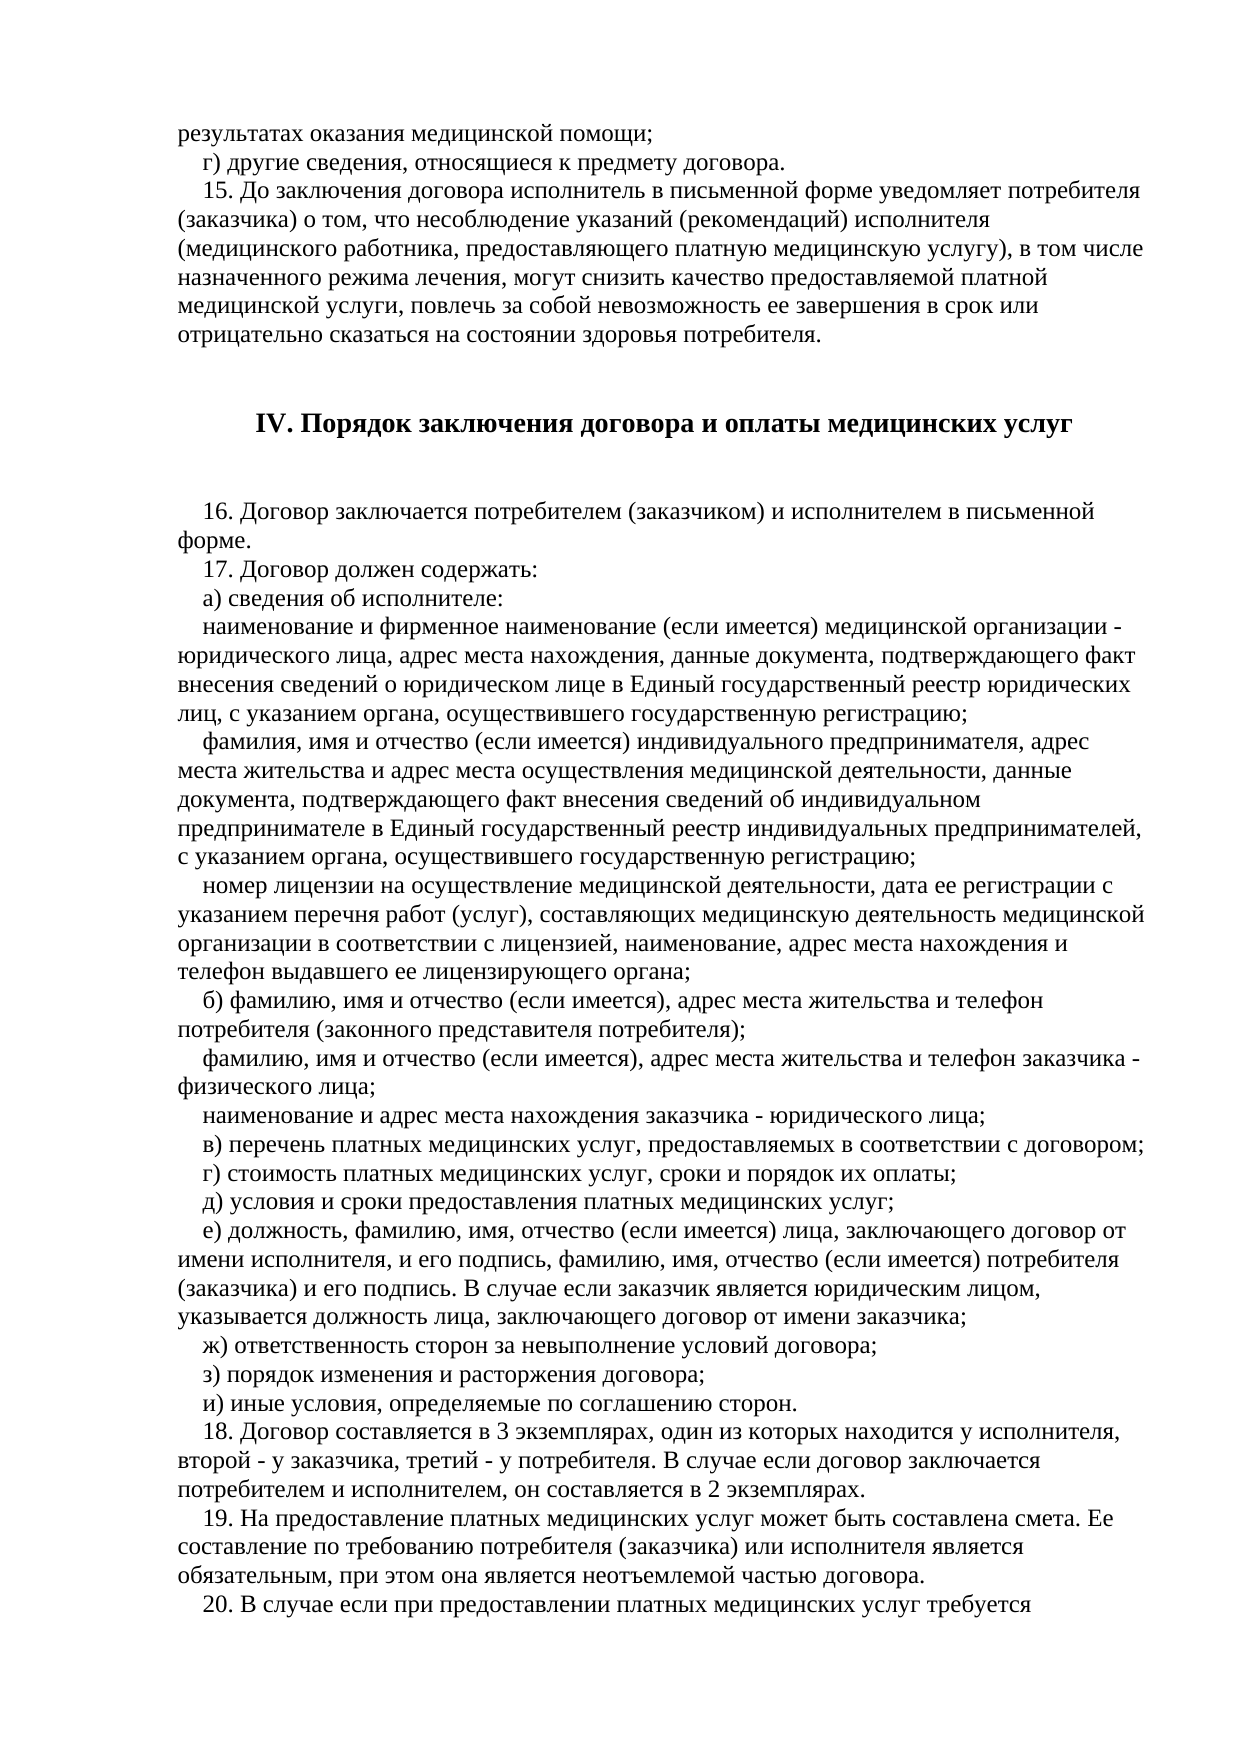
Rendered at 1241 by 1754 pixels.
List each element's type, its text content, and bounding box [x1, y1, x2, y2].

text 16. Договор заключается потребителем (заказчиком) и исполнителем в письменной форме. 17. Договор должен содержать: а) сведения об исполнителе: наименование и фирменное наименование (если имеется) медицинской организации - юридического лица, адрес места нахождения, данные документа, подтверждающего факт внесения сведений о юридическом лице в Единый государственный реестр юридических лиц, с указанием органа, осуществившего государственную регистрацию; фамилия, имя и отчество (если имеется) индивидуального предпринимателя, адрес места жительства и адрес места осуществления медицинской деятельности, данные документа, подтверждающего факт внесения сведений об индивидуальном предпринимателе в Единый государственный реестр индивидуальных предпринимателей, с указанием органа, осуществившего государственную регистрацию; номер лицензии на осуществление медицинской деятельности, дата ее регистрации с указанием перечня работ (услуг), составляющих медицинскую деятельность медицинской организации в соответствии с лицензией, наименование, адрес места нахождения и телефон выдавшего ее лицензирующего органа; б) фамилию, имя и отчество (если имеется), адрес места жительства и телефон потребителя (законного представителя потребителя); фамилию, имя и отчество (если имеется), адрес места жительства и телефон заказчика - физического лица; наименование и адрес места нахождения заказчика - юридического лица; в) перечень платных медицинских услуг, предоставляемых в соответствии с договором; г) стоимость платных медицинских услуг, сроки и порядок их оплаты; д) условия и сроки предоставления платных медицинских услуг; е) должность, фамилию, имя, отчество (если имеется) лица, заключающего договор от имени исполнителя, и его подпись, фамилию, имя, отчество (если имеется) потребителя (заказчика) и его подпись. В случае если заказчик является юридическим лицом, указывается должность лица, заключающего договор от имени заказчика; ж) ответственность сторон за невыполнение условий договора; з) порядок изменения и расторжения договора; и) иные условия, определяемые по соглашению сторон. 18. Договор составляется в 3 экземплярах, один из которых находится у исполнителя, второй - у заказчика, третий - у потребителя. В случае если договор заключается потребителем и исполнителем, он составляется в 2 экземплярах. 19. На предоставление платных медицинских услуг может быть составлена смета. Ее составление по требованию потребителя (заказчика) или исполнителя является обязательным, при этом она является неотъемлемой частью договора. 20. В случае если при предоставлении платных медицинских услуг требуется [177, 468, 1152, 1618]
text результатах оказания медицинской помощи; г) другие сведения, относящиеся к предмету договора. 15. До заключения договора исполнитель в письменной форме уведомляет потребителя (заказчика) о том, что несоблюдение указаний (рекомендаций) исполнителя (медицинского работника, предоставляющего платную медицинскую услугу), в том числе назначенного режима лечения, могут снизить качество предоставляемой платной медицинской услуги, повлечь за собой невозможность ее завершения в срок или отрицательно сказаться на состоянии здоровья потребителя. [177, 118, 1152, 377]
text IV. Порядок заключения договора и оплаты медицинских услуг [177, 406, 1152, 438]
